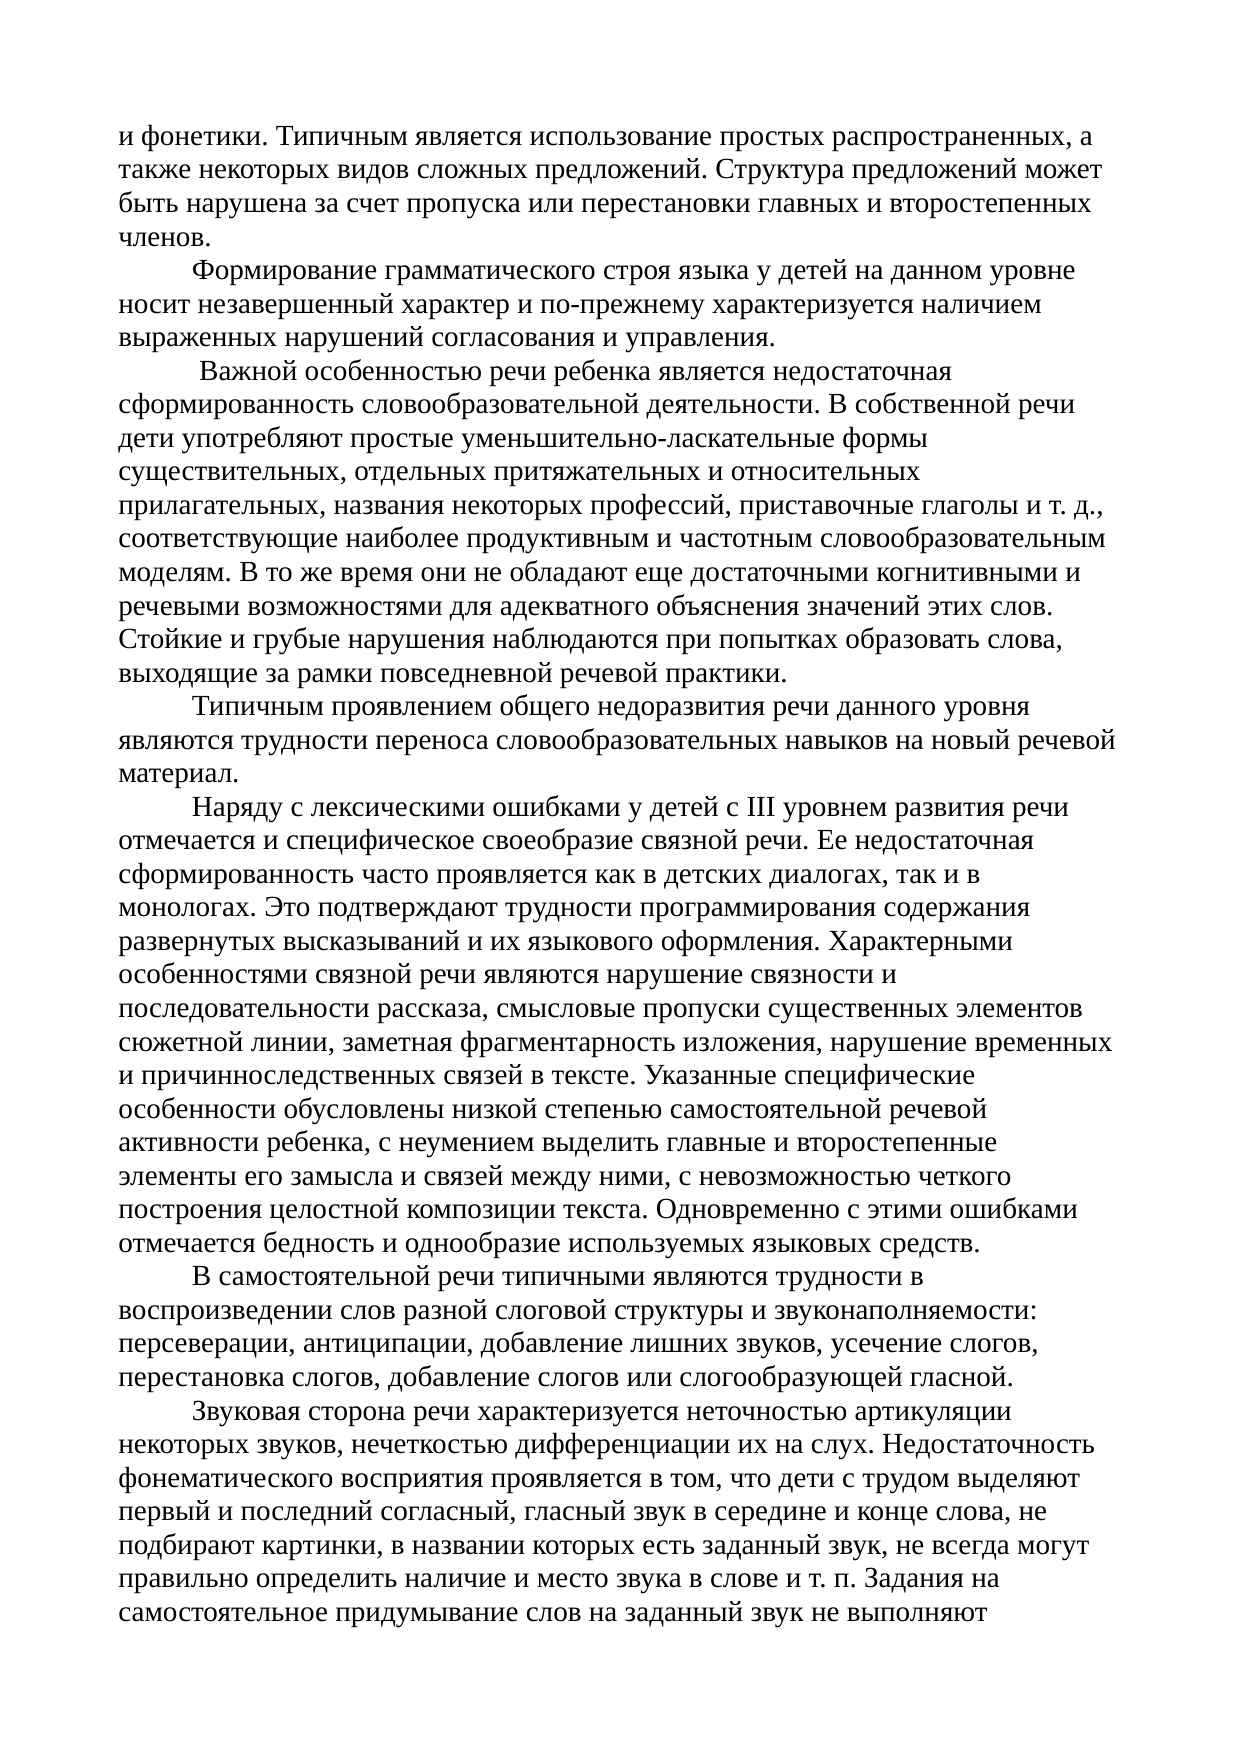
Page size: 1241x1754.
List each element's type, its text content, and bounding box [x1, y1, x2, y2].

text Наряду с лексическими ошибками у детей с III уровнем развития речи отмечается и специфическое своеобразие связной речи. Ее недостаточная сформированность часто проявляется как в детских диалогах, так и в монологах. Это подтверждают трудности программирования содержания развернутых высказываний и их языкового оформления. Характерными особенностями связной речи являются нарушение связности и последовательности рассказа, смысловые пропуски существенных элементов сюжетной линии, заметная фрагментарность изложения, нарушение временных и причинноследственных связей в тексте. Указанные специфические особенности обусловлены низкой степенью самостоятельной речевой активности ребенка, с неумением выделить главные и второстепенные элементы его замысла и связей между ними, с невозможностью четкого построения целостной композиции текста. Одновременно с этими ошибками отмечается бедность и однообразие используемых языковых средств. [118, 789, 1122, 1258]
text Важной особенностью речи ребенка является недостаточная сформированность словообразовательной деятельности. В собственной речи дети употребляют простые уменьшительно-ласкательные формы существительных, отдельных притяжательных и относительных прилагательных, названия некоторых профессий, приставочные глаголы и т. д., соответствующие наиболее продуктивным и частотным словообразовательным моделям. В то же время они не обладают еще достаточными когнитивными и речевыми возможностями для адекватного объяснения значений этих слов. Стойкие и грубые нарушения наблюдаются при попытках образовать слова, выходящие за рамки повседневной речевой практики. [118, 353, 1122, 688]
text Типичным проявлением общего недоразвития речи данного уровня являются трудности переноса словообразовательных навыков на новый речевой материал. [118, 688, 1122, 789]
text Звуковая сторона речи характеризуется неточностью артикуляции некоторых звуков, нечеткостью дифференциации их на слух. Недостаточность фонематического восприятия проявляется в том, что дети с трудом выделяют первый и последний согласный, гласный звук в середине и конце слова, не подбирают картинки, в названии которых есть заданный звук, не всегда могут правильно определить наличие и место звука в слове и т. п. Задания на самостоятельное придумывание слов на заданный звук не выполняют [118, 1393, 1122, 1627]
text Формирование грамматического строя языка у детей на данном уровне носит незавершенный характер и по-прежнему характеризуется наличием выраженных нарушений согласования и управления. [118, 252, 1122, 353]
text В самостоятельной речи типичными являются трудности в воспроизведении слов разной слоговой структуры и звуконаполняемости: персеверации, антиципации, добавление лишних звуков, усечение слогов, перестановка слогов, добавление слогов или слогообразующей гласной. [118, 1258, 1122, 1393]
text и фонетики. Типичным является использование простых распространенных, а также некоторых видов сложных предложений. Структура предложений может быть нарушена за счет пропуска или перестановки главных и второстепенных членов. [118, 118, 1122, 252]
